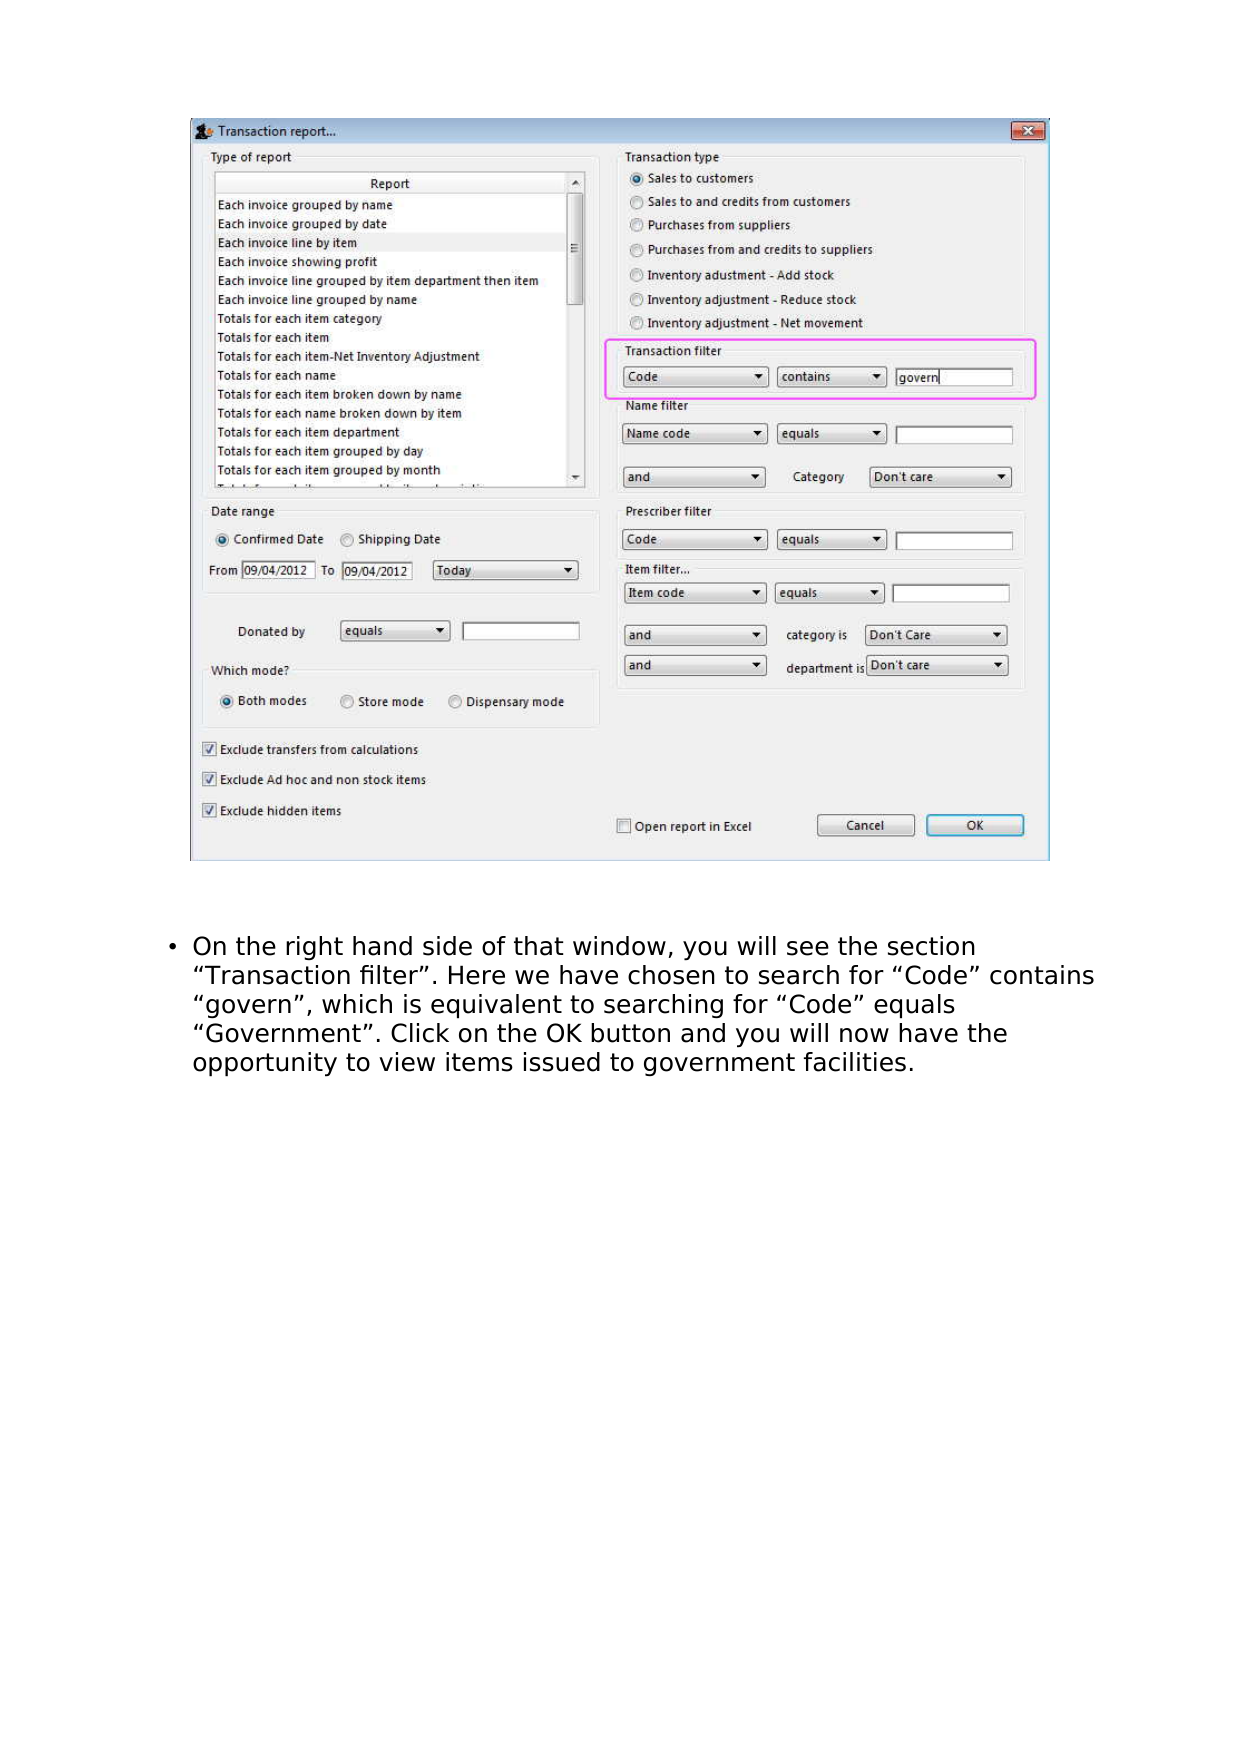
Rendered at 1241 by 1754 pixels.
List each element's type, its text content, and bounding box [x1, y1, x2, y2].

picture [190, 118, 1050, 861]
list On the right hand side of that window, you will see the section “Transaction filter”. Here we have chosen to search for “Code” contains “govern”, which is equivalent to searching for “Code” equals “Government”. Click on the OK button and you will now have the opportunity to view items issued to government facilities. [177, 932, 1122, 1078]
